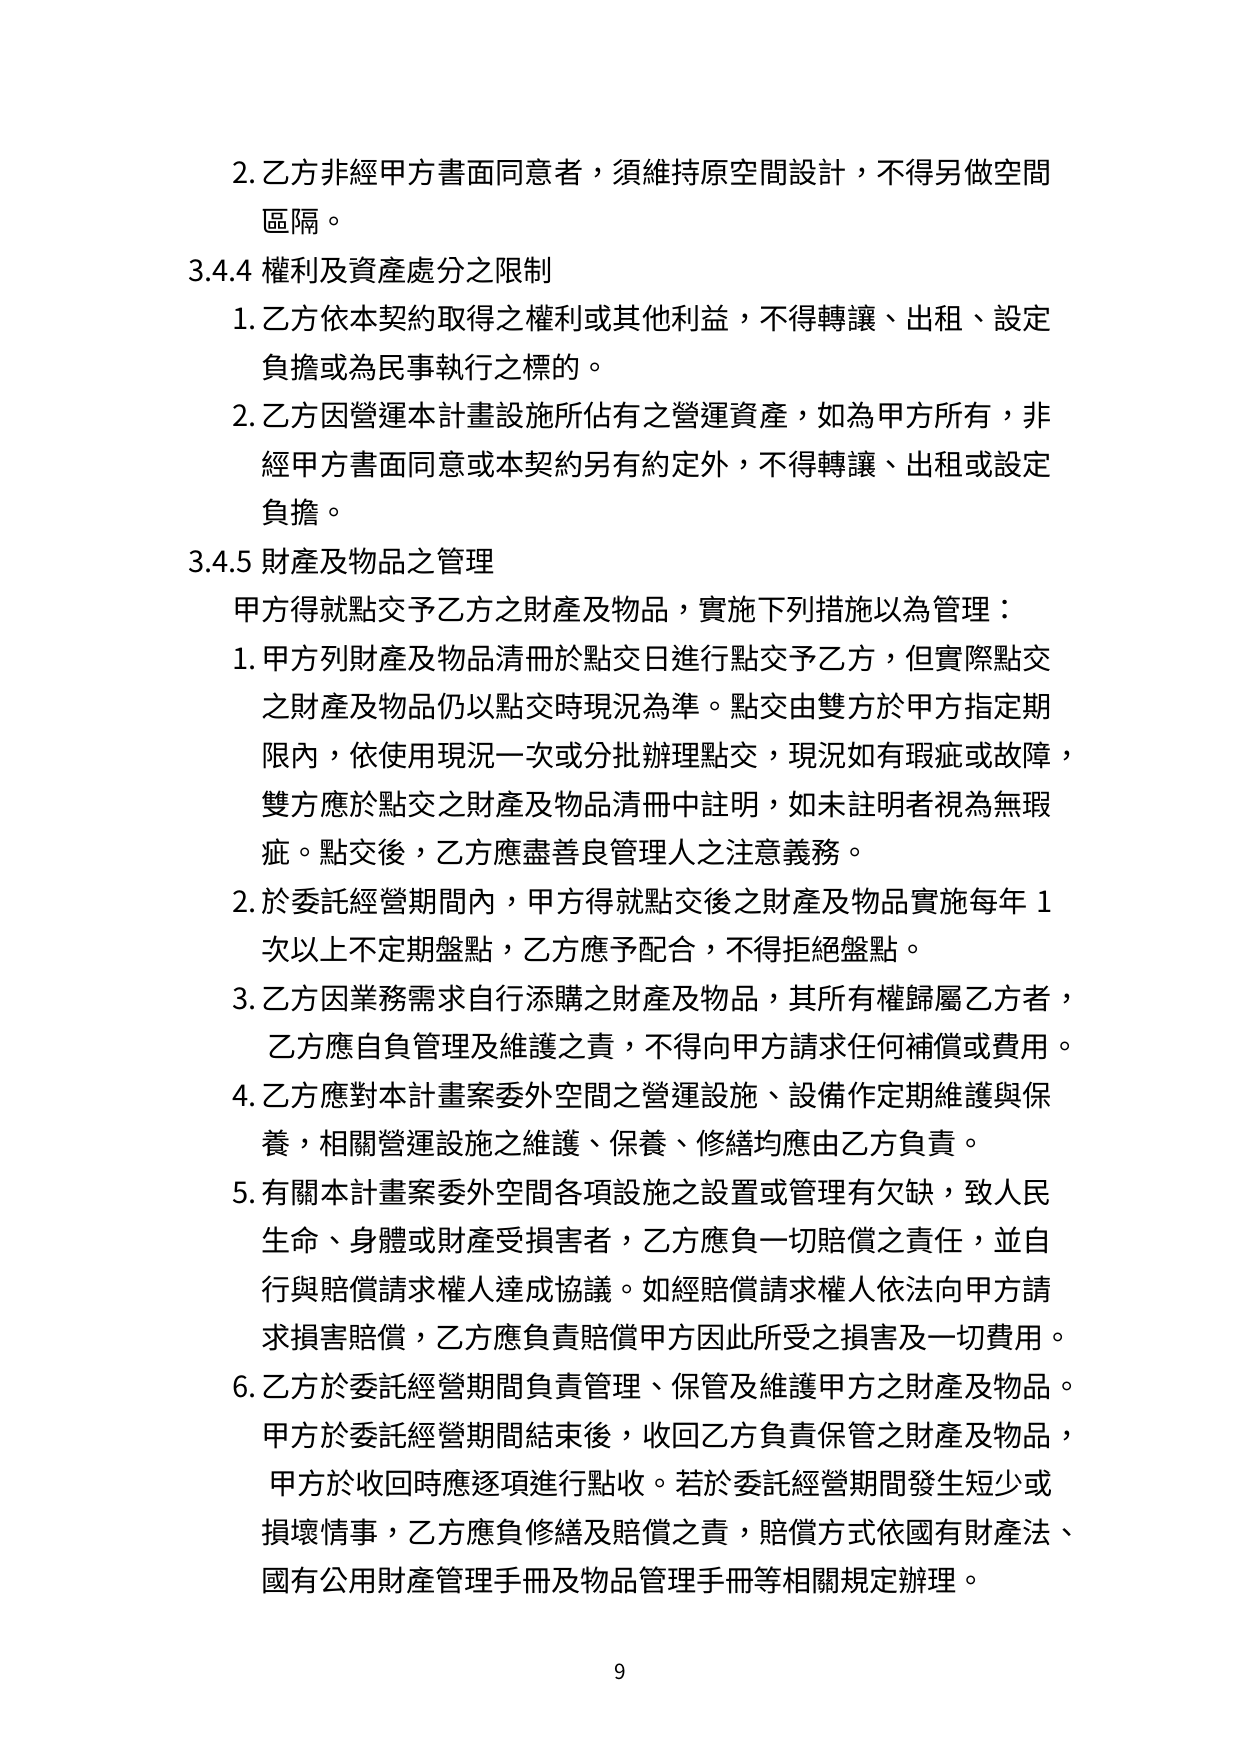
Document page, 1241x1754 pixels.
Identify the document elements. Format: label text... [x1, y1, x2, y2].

list 乙方因營運本計畫設施所佔有之營運資產，如為甲方所有，非經甲方書面同意或本契約另有約定外，不得轉讓、出租或設定負擔。 [232, 393, 1053, 532]
list 於委託經營期間內，甲方得就點交後之財產及物品實施每年 1 次以上不定期盤點，乙方應予配合，不得拒絕盤點。 [232, 878, 1053, 969]
list 甲方列財產及物品清冊於點交日進行點交予乙方，但實際點交之財產及物品仍以點交時現況為準。點交由雙方於甲方指定期限內，依使用現況一次或分批辦理點交，現況如有瑕疵或故障，雙方應於點交之財產及物品清冊中註明，如未註明者視為無瑕疵。點交後，乙方應盡善良管理人之注意義務。 [232, 635, 1053, 872]
list 乙方應對本計畫案委外空間之營運設施、設備作定期維護與保養，相關營運設施之維護、保養、修繕均應由乙方負責。 [232, 1072, 1053, 1163]
list 有關本計畫案委外空間各項設施之設置或管理有欠缺，致人民生命、身體或財產受損害者，乙方應負一切賠償之責任，並自行與賠償請求權人達成協議。如經賠償請求權人依法向甲方請求損害賠償，乙方應負責賠償甲方因此所受之損害及一切費用。 [232, 1169, 1053, 1357]
list 乙方於委託經營期間負責管理、保管及維護甲方之財產及物品。甲方於委託經營期間結束後，收回乙方負責保管之財產及物品， 甲方於收回時應逐項進行點收。若於委託經營期間發生短少或損壞情事，乙方應負修繕及賠償之責，賠償方式依國有財產法、國有公用財產管理手冊及物品管理手冊等相關規定辦理。 [232, 1363, 1053, 1600]
list 乙方因業務需求自行添購之財產及物品，其所有權歸屬乙方者， 乙方應自負管理及維護之責，不得向甲方請求任何補償或費用。 [232, 975, 1053, 1066]
text 甲方得就點交予乙方之財產及物品，實施下列措施以為管理： [232, 587, 1053, 629]
list 乙方非經甲方書面同意者，須維持原空間設計，不得另做空間區隔。 [232, 150, 1053, 241]
list 乙方依本契約取得之權利或其他利益，不得轉讓、出租、設定負擔或為民事執行之標的。 [232, 296, 1053, 386]
list 權利及資產處分之限制 [189, 247, 1053, 289]
list 財產及物品之管理 [189, 538, 1053, 581]
